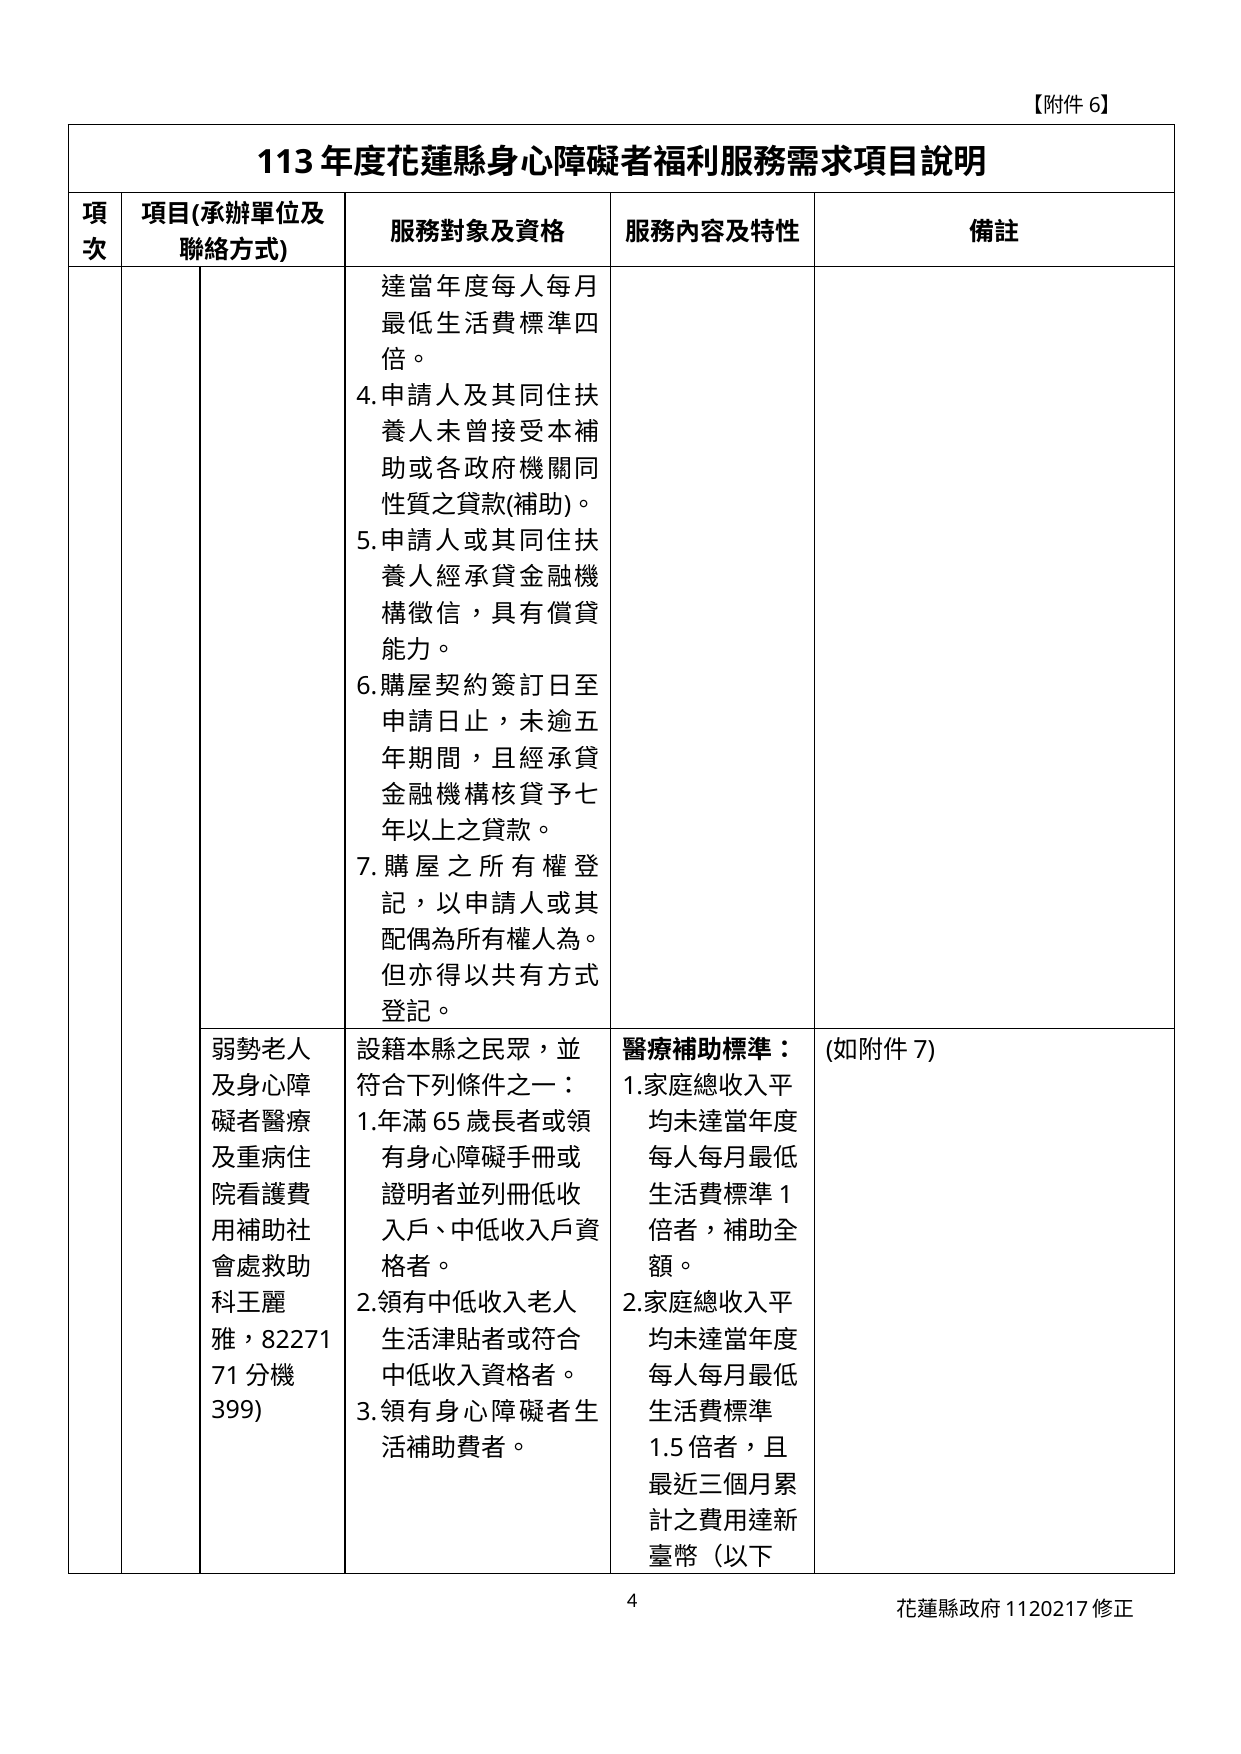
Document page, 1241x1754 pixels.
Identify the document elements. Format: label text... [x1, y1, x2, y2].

table_cell [201, 267, 344, 1028]
table_cell (如附件7) [815, 1029, 1174, 1573]
table_cell 達當年度每人每月最低生活費標準四倍。 4.申請人及其同住扶養人未曾接受本補助或各政府機關同性質之貸款(補助)。 5.申請人或其同住扶養人經承貸金融機構徵信，具有償貸能力。 6.購屋契約簽訂日至申請日止，未逾五年期間，且經承貸金融機構核貸予七年以上之貸款。 7.購屋之所有權登記，以申請人或其配偶為所有權人為。但亦得以共有方式登記。 [346, 267, 610, 1028]
table_header 113年度花蓮縣身心障礙者福利服務需求項目說明 [69, 125, 1174, 192]
table_cell [815, 267, 1174, 1028]
table_cell 項目(承辦單位及 聯絡方式) [122, 193, 344, 266]
table_cell 服務內容及特性 [611, 193, 814, 266]
table_cell 備註 [815, 193, 1174, 266]
table_cell 設籍本縣之民眾，並符合下列條件之一： 1.年滿65歲長者或領有身心障礙手冊或證明者並列冊低收入戶、中低收入戶資格者。 2.領有中低收入老人生活津貼者或符合中低收入資格者。 3.領有身心障礙者生活補助費者。 [346, 1029, 610, 1573]
table_cell 弱勢老人及身心障礙者醫療及重病住院看護費用補助社會處救助科王麗雅，8227171分機399) [201, 1029, 344, 1573]
table_cell 服務對象及資格 [346, 193, 610, 266]
table_cell 醫療補助標準： 1.家庭總收入平均未達當年度每人每月最低生活費標準1倍者，補助全額。 2.家庭總收入平均未達當年度每人每月最低生活費標準1.5倍者，且最近三個月累計之費用達新臺幣（以下 [611, 1029, 814, 1573]
table_cell 項次 [69, 193, 121, 266]
table_cell [611, 267, 814, 1028]
